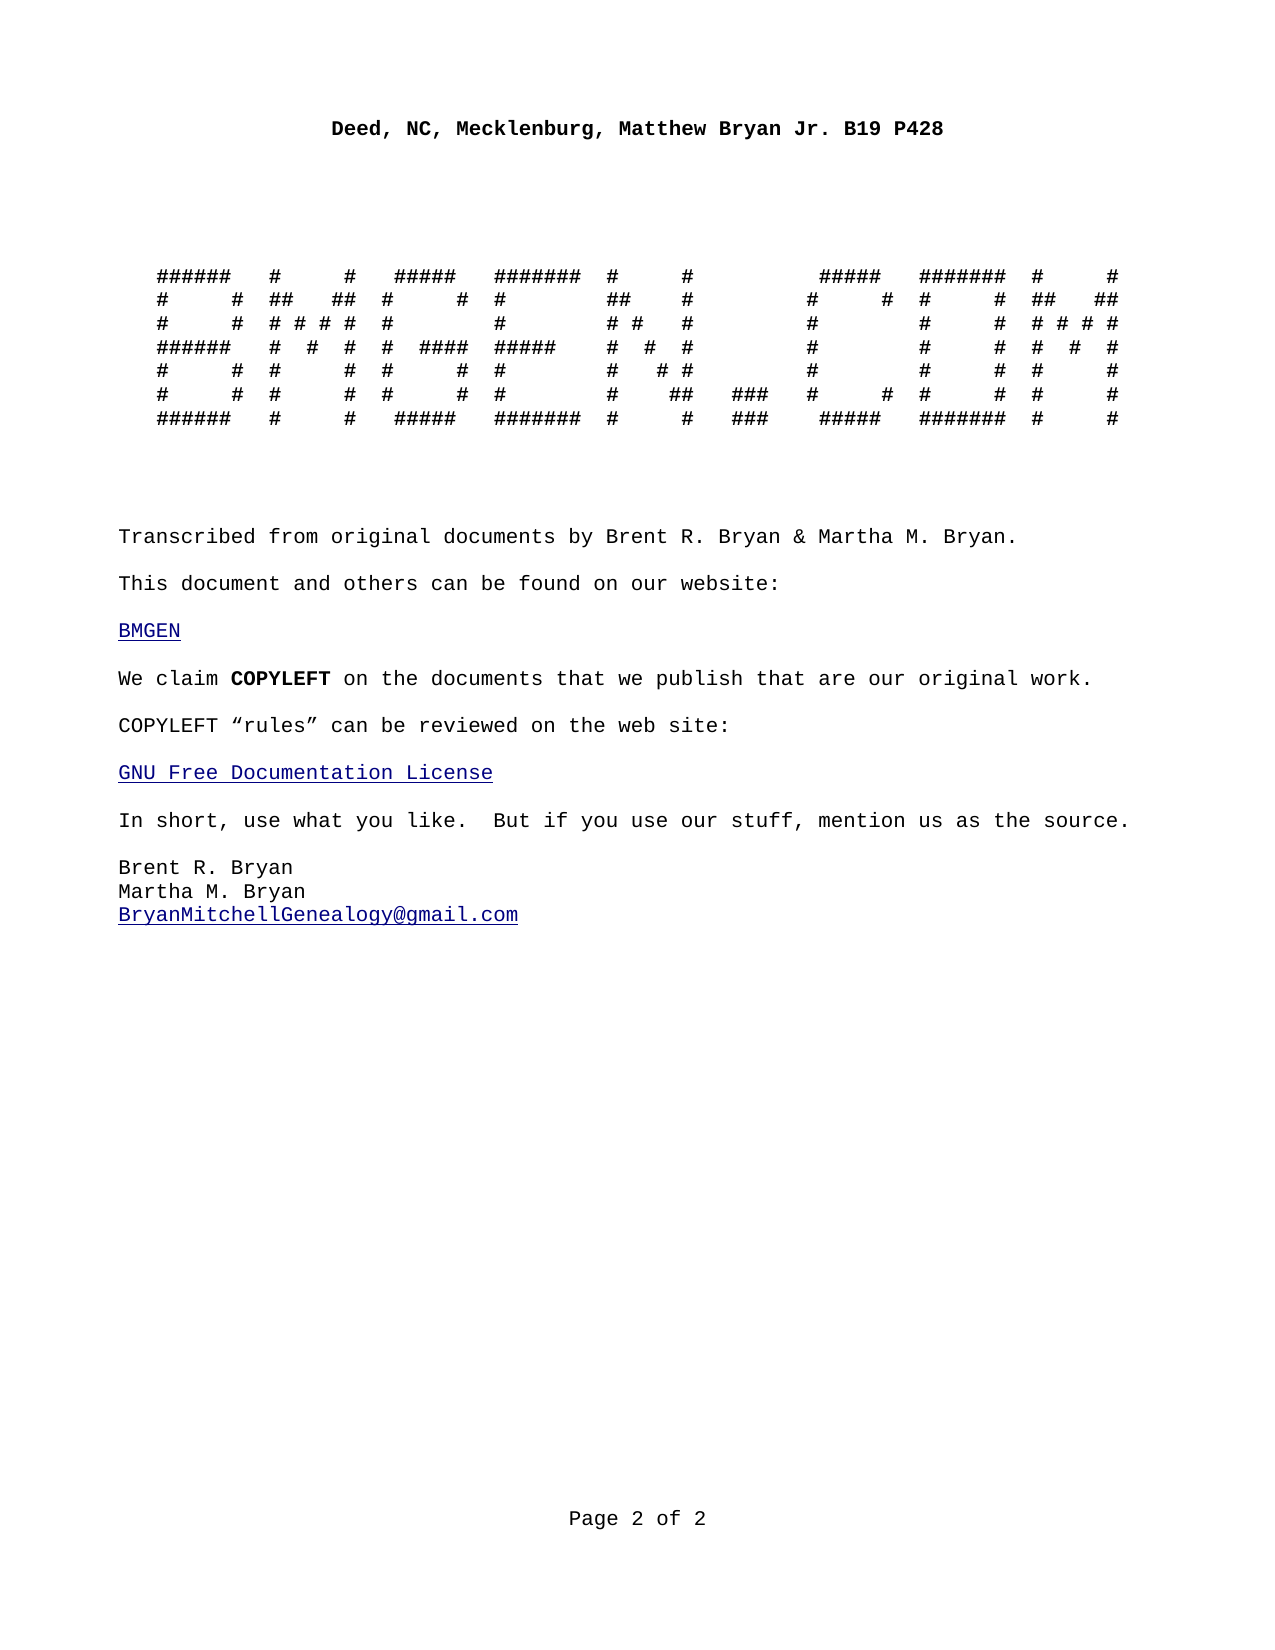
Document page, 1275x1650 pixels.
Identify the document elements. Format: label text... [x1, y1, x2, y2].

text # # # # # # # # ## ### # # # # # # [118, 384, 1157, 408]
text ###### # # ##### ####### # # ### ##### ####### # # [118, 408, 1157, 431]
text COPYLEFT “rules” can be reviewed on the web site: [118, 715, 1157, 739]
text Martha M. Bryan [118, 881, 1157, 904]
text ###### # # ##### ####### # # ##### ####### # # [118, 266, 1157, 289]
text BryanMitchellGenealogy@gmail.com [118, 904, 1157, 928]
text BMGEN [118, 621, 1157, 644]
text # # # # # # # # # # # # # # # # # # [118, 313, 1157, 337]
text This document and others can be found on our website: [118, 573, 1157, 597]
text We claim COPYLEFT on the documents that we publish that are our original work. [118, 668, 1157, 691]
text GNU Free Documentation License [118, 762, 1157, 786]
text Brent R. Bryan [118, 857, 1157, 881]
text In short, use what you like. But if you use our stuff, mention us as the source. [118, 810, 1157, 833]
text # # ## ## # # # ## # # # # # ## ## [118, 289, 1157, 313]
text Transcribed from original documents by Brent R. Bryan & Martha M. Bryan. [118, 526, 1157, 549]
text # # # # # # # # # # # # # # # [118, 360, 1157, 384]
text ###### # # # # #### ##### # # # # # # # # # [118, 337, 1157, 360]
